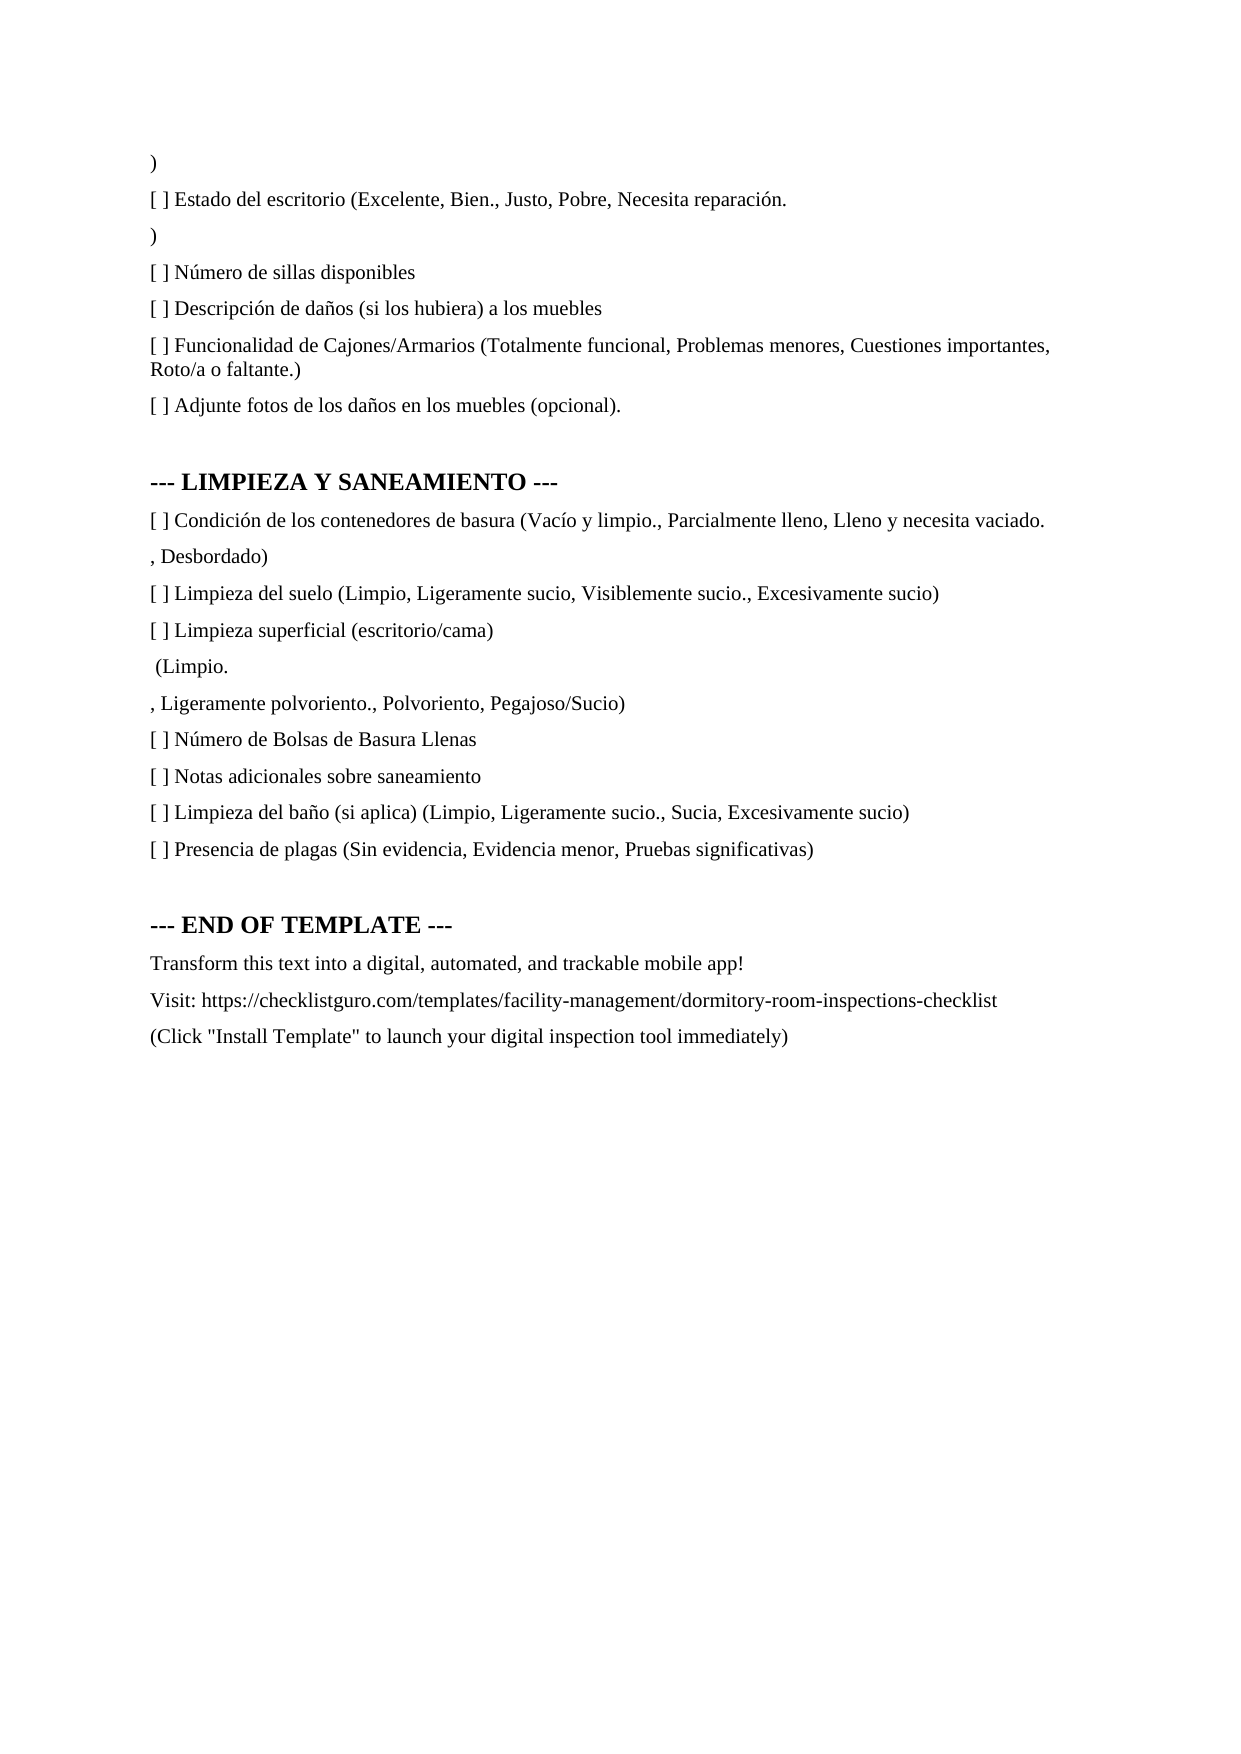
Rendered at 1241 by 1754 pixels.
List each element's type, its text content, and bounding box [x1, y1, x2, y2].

text --- LIMPIEZA Y SANEAMIENTO --- [150, 467, 1090, 495]
text [ ] Funcionalidad de Cajones/Armarios (Totalmente funcional, Problemas menores, Cuestiones importantes, Roto/a o faltante.) [150, 333, 1090, 381]
text , Desbordado) [150, 544, 1090, 568]
text [ ] Limpieza del suelo (Limpio, Ligeramente sucio, Visiblemente sucio., Excesivamente sucio) [150, 581, 1090, 605]
text ) [150, 223, 1090, 247]
text [ ] Número de Bolsas de Basura Llenas [150, 727, 1090, 751]
text Transform this text into a digital, automated, and trackable mobile app! [150, 951, 1090, 975]
text [ ] Presencia de plagas (Sin evidencia, Evidencia menor, Pruebas significativas) [150, 837, 1090, 861]
text Visit: https://checklistguro.com/templates/facility-management/dormitory-room-inspections-checklist [150, 988, 1090, 1012]
text [ ] Adjunte fotos de los daños en los muebles (opcional). [150, 393, 1090, 417]
text [ ] Número de sillas disponibles [150, 260, 1090, 284]
text ) [150, 150, 1090, 174]
text [ ] Condición de los contenedores de basura (Vacío y limpio., Parcialmente lleno, Lleno y necesita vaciado. [150, 508, 1090, 532]
text [ ] Estado del escritorio (Excelente, Bien., Justo, Pobre, Necesita reparación. [150, 187, 1090, 211]
text [ ] Limpieza del baño (si aplica) (Limpio, Ligeramente sucio., Sucia, Excesivamente sucio) [150, 800, 1090, 824]
text [ ] Descripción de daños (si los hubiera) a los muebles [150, 296, 1090, 320]
text [ ] Limpieza superficial (escritorio/cama) [150, 617, 1090, 642]
text (Click "Install Template" to launch your digital inspection tool immediately) [150, 1024, 1090, 1048]
text (Limpio. [150, 654, 1090, 678]
text , Ligeramente polvoriento., Polvoriento, Pegajoso/Sucio) [150, 691, 1090, 715]
text --- END OF TEMPLATE --- [150, 910, 1090, 939]
text [ ] Notas adicionales sobre saneamiento [150, 764, 1090, 788]
